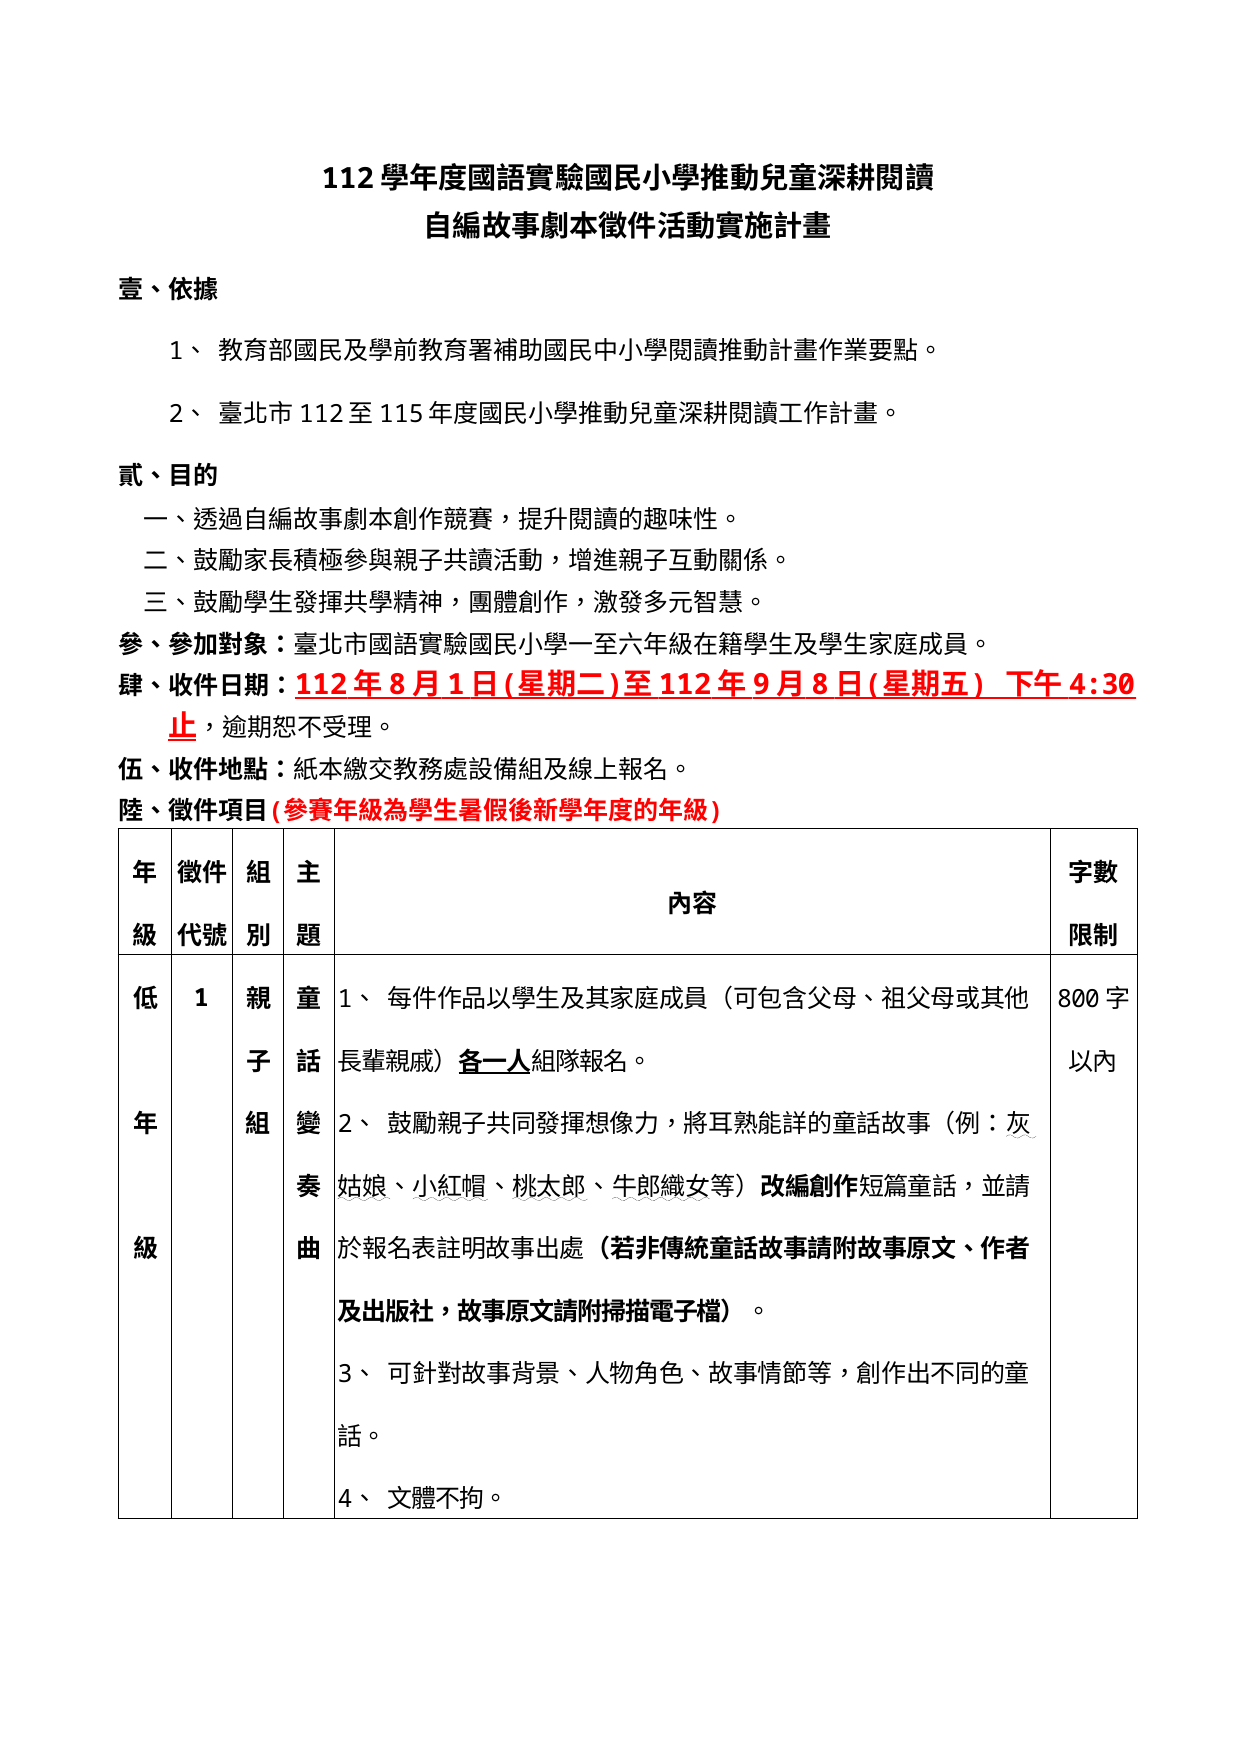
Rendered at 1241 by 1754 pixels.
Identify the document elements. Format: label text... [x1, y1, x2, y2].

text 參、參加對象：臺北市國語實驗國民小學一至六年級在籍學生及學生家庭成員。 [118, 620, 1137, 661]
text 壹、依據 [118, 266, 1137, 307]
list 臺北市112至115年度國民小學推動兒童深耕閱讀工作計畫。 [168, 370, 1137, 432]
table_header 字數 限制 [1051, 829, 1137, 954]
table_header 組別 [233, 829, 283, 954]
table_cell 童話變奏曲 [284, 955, 334, 1518]
table_cell 親子組 [233, 955, 283, 1518]
text 自編故事劇本徵件活動實施計畫 [118, 197, 1137, 247]
table_header 年 級 [119, 829, 171, 954]
text 112學年度國語實驗國民小學推動兒童深耕閱讀 [118, 134, 1137, 197]
table_cell 每件作品以學生及其家庭成員（可包含父母、祖父母或其他長輩親戚）各一人組隊報名。 鼓勵親子共同發揮想像力，將耳熟能詳的童話故事（例：灰姑娘、小紅帽、桃太郎、牛郎織女等）改編創作短篇童話，並請於報名表註明故事出處（若非傳統童話故事請附故事原文、作者及出版社，故事原文請附掃描電子檔）。 可針對故事背景、人物角色、故事情節等，創作出不同的童話。 文體不拘。 [335, 955, 1050, 1518]
table_header 主題 [284, 829, 334, 954]
text 二、鼓勵家長積極參與親子共讀活動，增進親子互動關係。 [118, 536, 1137, 578]
table_header 內容 [335, 829, 1050, 954]
text 貳、目的 [118, 432, 1137, 495]
list 教育部國民及學前教育署補助國民中小學閱讀推動計畫作業要點。 [168, 307, 1137, 370]
table_header 徵件代號 [172, 829, 232, 954]
table_cell 800字 以內 [1051, 955, 1137, 1518]
table_cell 1 [172, 955, 232, 1518]
text 三、鼓勵學生發揮共學精神，團體創作，激發多元智慧。 [118, 578, 1137, 620]
text 肆、收件日期：112年8月1日(星期二)至112年9月8日(星期五) 下午4:30止，逾期恕不受理。 [118, 661, 1137, 745]
text 陸、徵件項目(參賽年級為學生暑假後新學年度的年級) [118, 786, 1137, 828]
text 伍、收件地點：紙本繳交教務處設備組及線上報名。 [118, 745, 1137, 786]
text 一、透過自編故事劇本創作競賽，提升閱讀的趣味性。 [118, 495, 1137, 536]
table_cell 低 年 級 [119, 955, 171, 1518]
